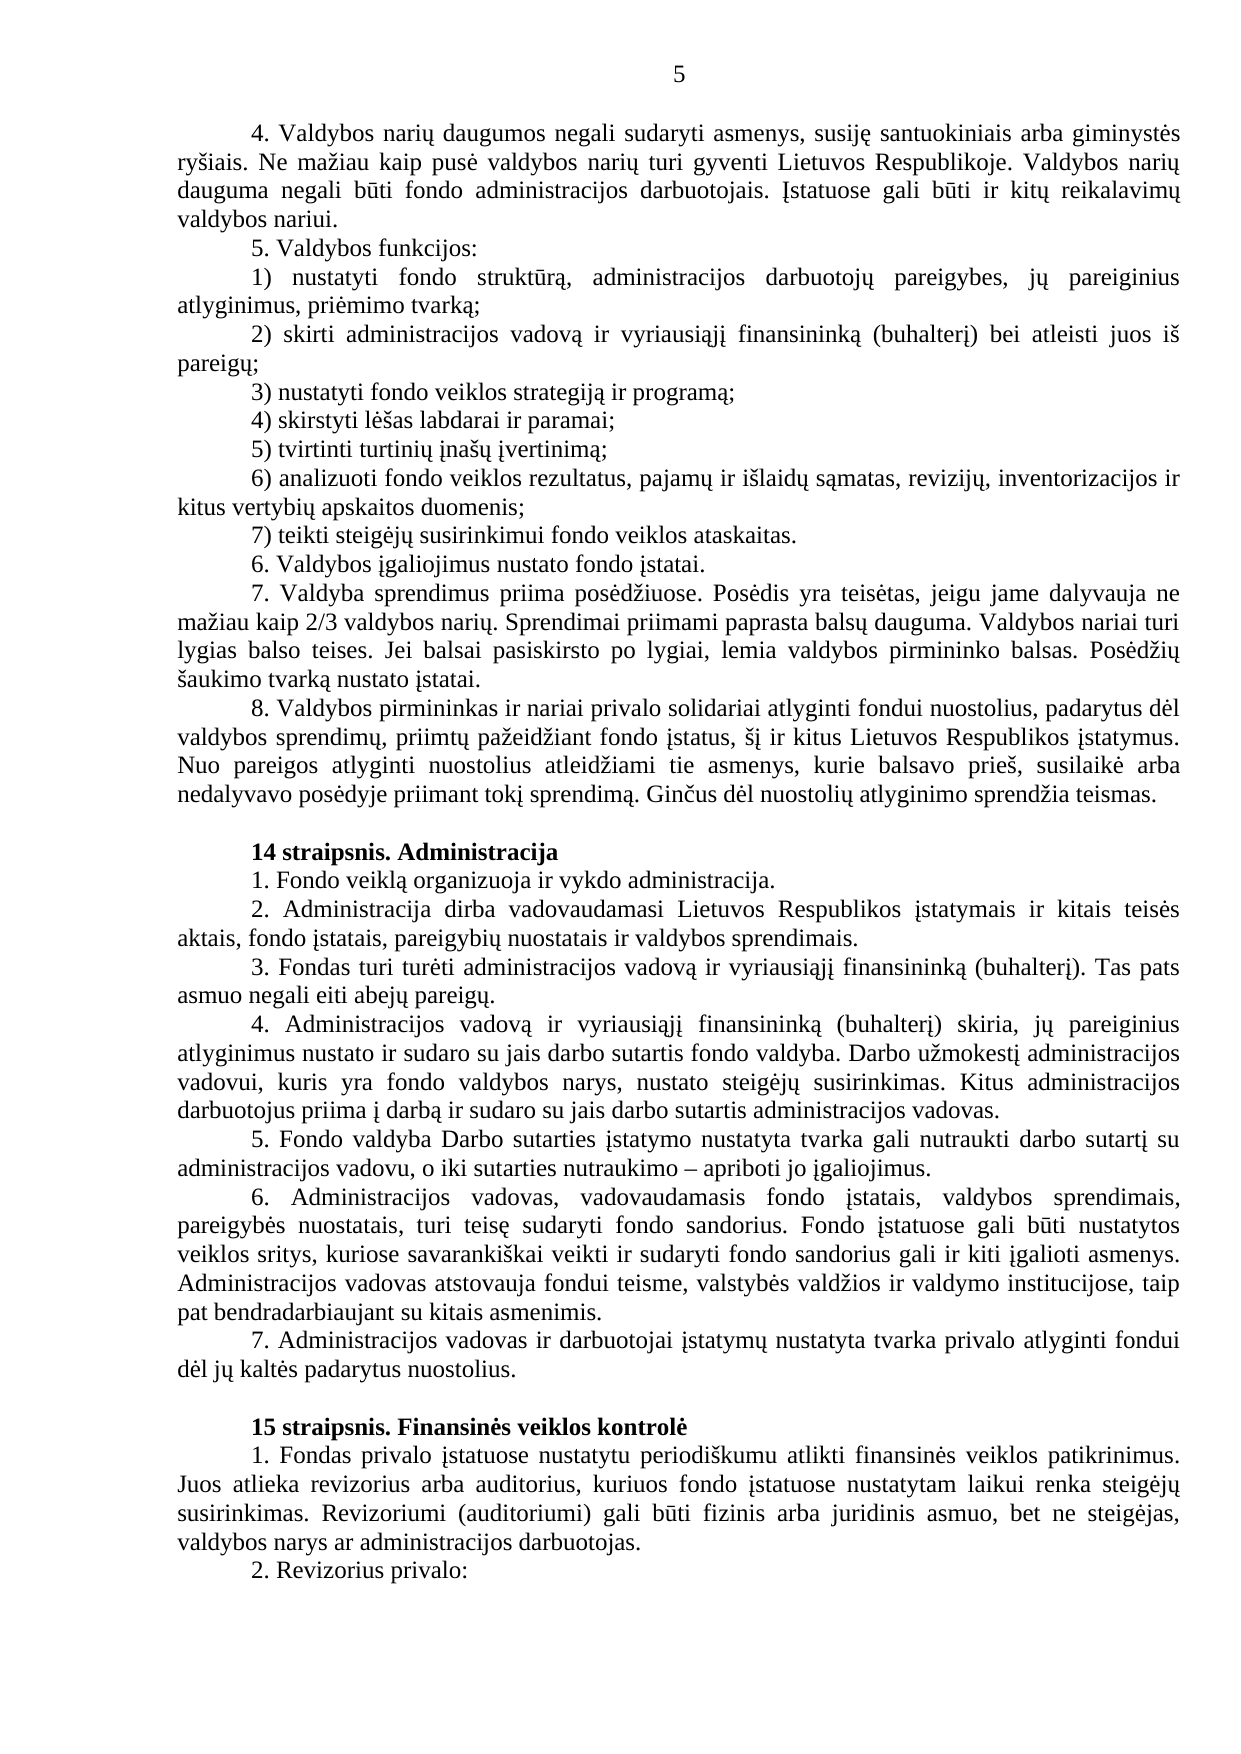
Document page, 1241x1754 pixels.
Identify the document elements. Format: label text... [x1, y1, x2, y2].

text 4. Administracijos vadovą ir vyriausiąjį finansininką (buhalterį) skiria, jų pareiginius atlyginimus nustato ir sudaro su jais darbo sutartis fondo valdyba. Darbo užmokestį administracijos vadovui, kuris yra fondo valdybos narys, nustato steigėjų susirinkimas. Kitus administracijos darbuotojus priima į darbą ir sudaro su jais darbo sutartis administracijos vadovas. [177, 1009, 1181, 1124]
text 3) nustatyti fondo veiklos strategiją ir programą; [177, 377, 1181, 406]
text 14 straipsnis. Administracija [177, 837, 1181, 866]
text 1. Fondo veiklą organizuoja ir vykdo administracija. [177, 866, 1181, 894]
text 1) nustatyti fondo struktūrą, administracijos darbuotojų pareigybes, jų pareiginius atlyginimus, priėmimo tvarką; [177, 262, 1181, 319]
text 5. Valdybos funkcijos: [177, 233, 1181, 262]
text 3. Fondas turi turėti administracijos vadovą ir vyriausiąjį finansininką (buhalterį). Tas pats asmuo negali eiti abejų pareigų. [177, 952, 1181, 1009]
text 15 straipsnis. Finansinės veiklos kontrolė [177, 1412, 1181, 1441]
text 7) teikti steigėjų susirinkimui fondo veiklos ataskaitas. [177, 521, 1181, 549]
text 4) skirstyti lėšas labdarai ir paramai; [177, 406, 1181, 434]
text 1. Fondas privalo įstatuose nustatytu periodiškumu atlikti finansinės veiklos patikrinimus. Juos atlieka revizorius arba auditorius, kuriuos fondo įstatuose nustatytam laikui renka steigėjų susirinkimas. Revizoriumi (auditoriumi) gali būti fizinis arba juridinis asmuo, bet ne steigėjas, valdybos narys ar administracijos darbuotojas. [177, 1441, 1181, 1556]
text 2. Revizorius privalo: [177, 1556, 1181, 1584]
text 2) skirti administracijos vadovą ir vyriausiąjį finansininką (buhalterį) bei atleisti juos iš pareigų; [177, 319, 1181, 377]
text 7. Administracijos vadovas ir darbuotojai įstatymų nustatyta tvarka privalo atlyginti fondui dėl jų kaltės padarytus nuostolius. [177, 1326, 1181, 1383]
text 4. Valdybos narių daugumos negali sudaryti asmenys, susiję santuokiniais arba giminystės ryšiais. Ne mažiau kaip pusė valdybos narių turi gyventi Lietuvos Respublikoje. Valdybos narių dauguma negali būti fondo administracijos darbuotojais. Įstatuose gali būti ir kitų reikalavimų valdybos nariui. [177, 118, 1181, 233]
text 5) tvirtinti turtinių įnašų įvertinimą; [177, 434, 1181, 463]
text 6. Valdybos įgaliojimus nustato fondo įstatai. [177, 549, 1181, 578]
text 8. Valdybos pirmininkas ir nariai privalo solidariai atlyginti fondui nuostolius, padarytus dėl valdybos sprendimų, priimtų pažeidžiant fondo įstatus, šį ir kitus Lietuvos Respublikos įstatymus. Nuo pareigos atlyginti nuostolius atleidžiami tie asmenys, kurie balsavo prieš, susilaikė arba nedalyvavo posėdyje priimant tokį sprendimą. Ginčus dėl nuostolių atlyginimo sprendžia teismas. [177, 693, 1181, 808]
text 6. Administracijos vadovas, vadovaudamasis fondo įstatais, valdybos sprendimais, pareigybės nuostatais, turi teisę sudaryti fondo sandorius. Fondo įstatuose gali būti nustatytos veiklos sritys, kuriose savarankiškai veikti ir sudaryti fondo sandorius gali ir kiti įgalioti asmenys. Administracijos vadovas atstovauja fondui teisme, valstybės valdžios ir valdymo institucijose, taip pat bendradarbiaujant su kitais asmenimis. [177, 1182, 1181, 1326]
text 6) analizuoti fondo veiklos rezultatus, pajamų ir išlaidų sąmatas, revizijų, inventorizacijos ir kitus vertybių apskaitos duomenis; [177, 463, 1181, 521]
text 5. Fondo valdyba Darbo sutarties įstatymo nustatyta tvarka gali nutraukti darbo sutartį su administracijos vadovu, o iki sutarties nutraukimo – apriboti jo įgaliojimus. [177, 1124, 1181, 1182]
text 2. Administracija dirba vadovaudamasi Lietuvos Respublikos įstatymais ir kitais teisės aktais, fondo įstatais, pareigybių nuostatais ir valdybos sprendimais. [177, 894, 1181, 952]
text 7. Valdyba sprendimus priima posėdžiuose. Posėdis yra teisėtas, jeigu jame dalyvauja ne mažiau kaip 2/3 valdybos narių. Sprendimai priimami paprasta balsų dauguma. Valdybos nariai turi lygias balso teises. Jei balsai pasiskirsto po lygiai, lemia valdybos pirmininko balsas. Posėdžių šaukimo tvarką nustato įstatai. [177, 578, 1181, 693]
